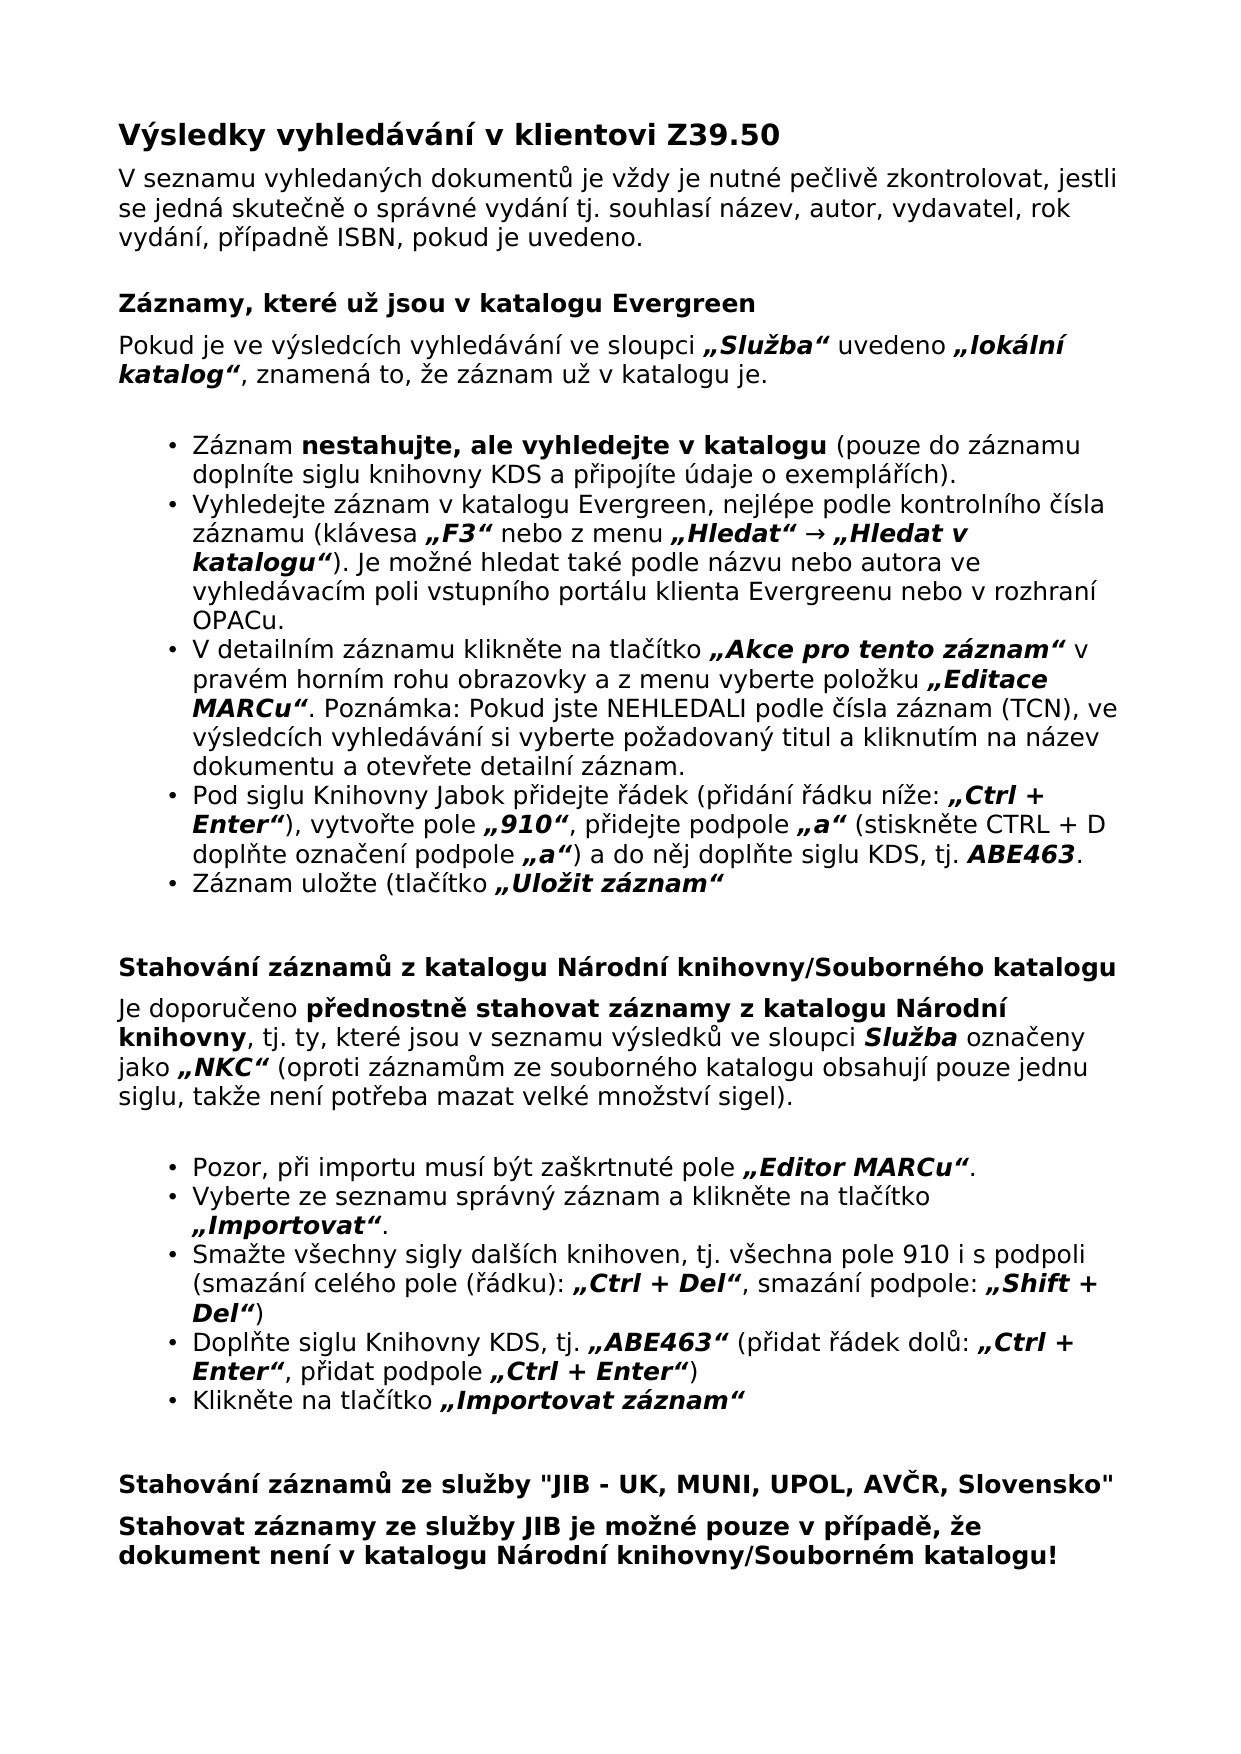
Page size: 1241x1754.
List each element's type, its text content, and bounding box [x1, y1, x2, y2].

text V seznamu vyhledaných dokumentů je vždy je nutné pečlivě zkontrolovat, jestli se jedná skutečně o správné vydání tj. souhlasí název, autor, vydavatel, rok vydání, případně ISBN, pokud je uvedeno. [118, 164, 1122, 252]
list Pozor, při importu musí být zaškrtnuté pole „Editor MARCu“. [177, 1153, 1122, 1182]
list Vyhledejte záznam v katalogu Evergreen, nejlépe podle kontrolního čísla záznamu (klávesa „F3“ nebo z menu „Hledat“ → „Hledat v katalogu“). Je možné hledat také podle názvu nebo autora ve vyhledávacím poli vstupního portálu klienta Evergreenu nebo v rozhraní OPACu. [177, 490, 1122, 636]
subtitle Stahování záznamů z katalogu Národní knihovny/Souborného katalogu [118, 953, 1122, 982]
list Klikněte na tlačítko „Importovat záznam“ [177, 1386, 1122, 1416]
list Vyberte ze seznamu správný záznam a klikněte na tlačítko „Importovat“. [177, 1182, 1122, 1241]
subtitle Stahování záznamů ze služby "JIB - UK, MUNI, UPOL, AVČR, Slovensko" [118, 1470, 1122, 1499]
list V detailním záznamu klikněte na tlačítko „Akce pro tento záznam“ v pravém horním rohu obrazovky a z menu vyberte položku „Editace MARCu“. Poznámka: Pokud jste NEHLEDALI podle čísla záznam (TCN), ve výsledcích vyhledávání si vyberte požadovaný titul a kliknutím na název dokumentu a otevřete detailní záznam. [177, 636, 1122, 782]
text Stahovat záznamy ze služby JIB je možné pouze v případě, že dokument není v katalogu Národní knihovny/Souborném katalogu! [118, 1512, 1122, 1570]
list Smažte všechny sigly dalších knihoven, tj. všechna pole 910 i s podpoli (smazání celého pole (řádku): „Ctrl + Del“, smazání podpole: „Shift + Del“) [177, 1241, 1122, 1328]
list Záznam uložte (tlačítko „Uložit záznam“ [177, 869, 1122, 898]
text Pokud je ve výsledcích vyhledávání ve sloupci „Služba“ uvedeno „lokální katalog“, znamená to, že záznam už v katalogu je. [118, 331, 1122, 389]
list Doplňte siglu Knihovny KDS, tj. „ABE463“ (přidat řádek dolů: „Ctrl + Enter“, přidat podpole „Ctrl + Enter“) [177, 1328, 1122, 1386]
list Pod siglu Knihovny Jabok přidejte řádek (přidání řádku níže: „Ctrl + Enter“), vytvořte pole „910“, přidejte podpole „a“ (stiskněte CTRL + D doplňte označení podpole „a“) a do něj doplňte siglu KDS, tj. ABE463. [177, 782, 1122, 869]
text Je doporučeno přednostně stahovat záznamy z katalogu Národní knihovny, tj. ty, které jsou v seznamu výsledků ve sloupci Služba označeny jako „NKC“ (oproti záznamům ze souborného katalogu obsahují pouze jednu siglu, takže není potřeba mazat velké množství sigel). [118, 994, 1122, 1111]
subtitle Záznamy, které už jsou v katalogu Evergreen [118, 289, 1122, 319]
list Záznam nestahujte, ale vyhledejte v katalogu (pouze do záznamu doplníte siglu knihovny KDS a připojíte údaje o exemplářích). [177, 432, 1122, 490]
subtitle Výsledky vyhledávání v klientovi Z39.50 [118, 118, 1122, 152]
